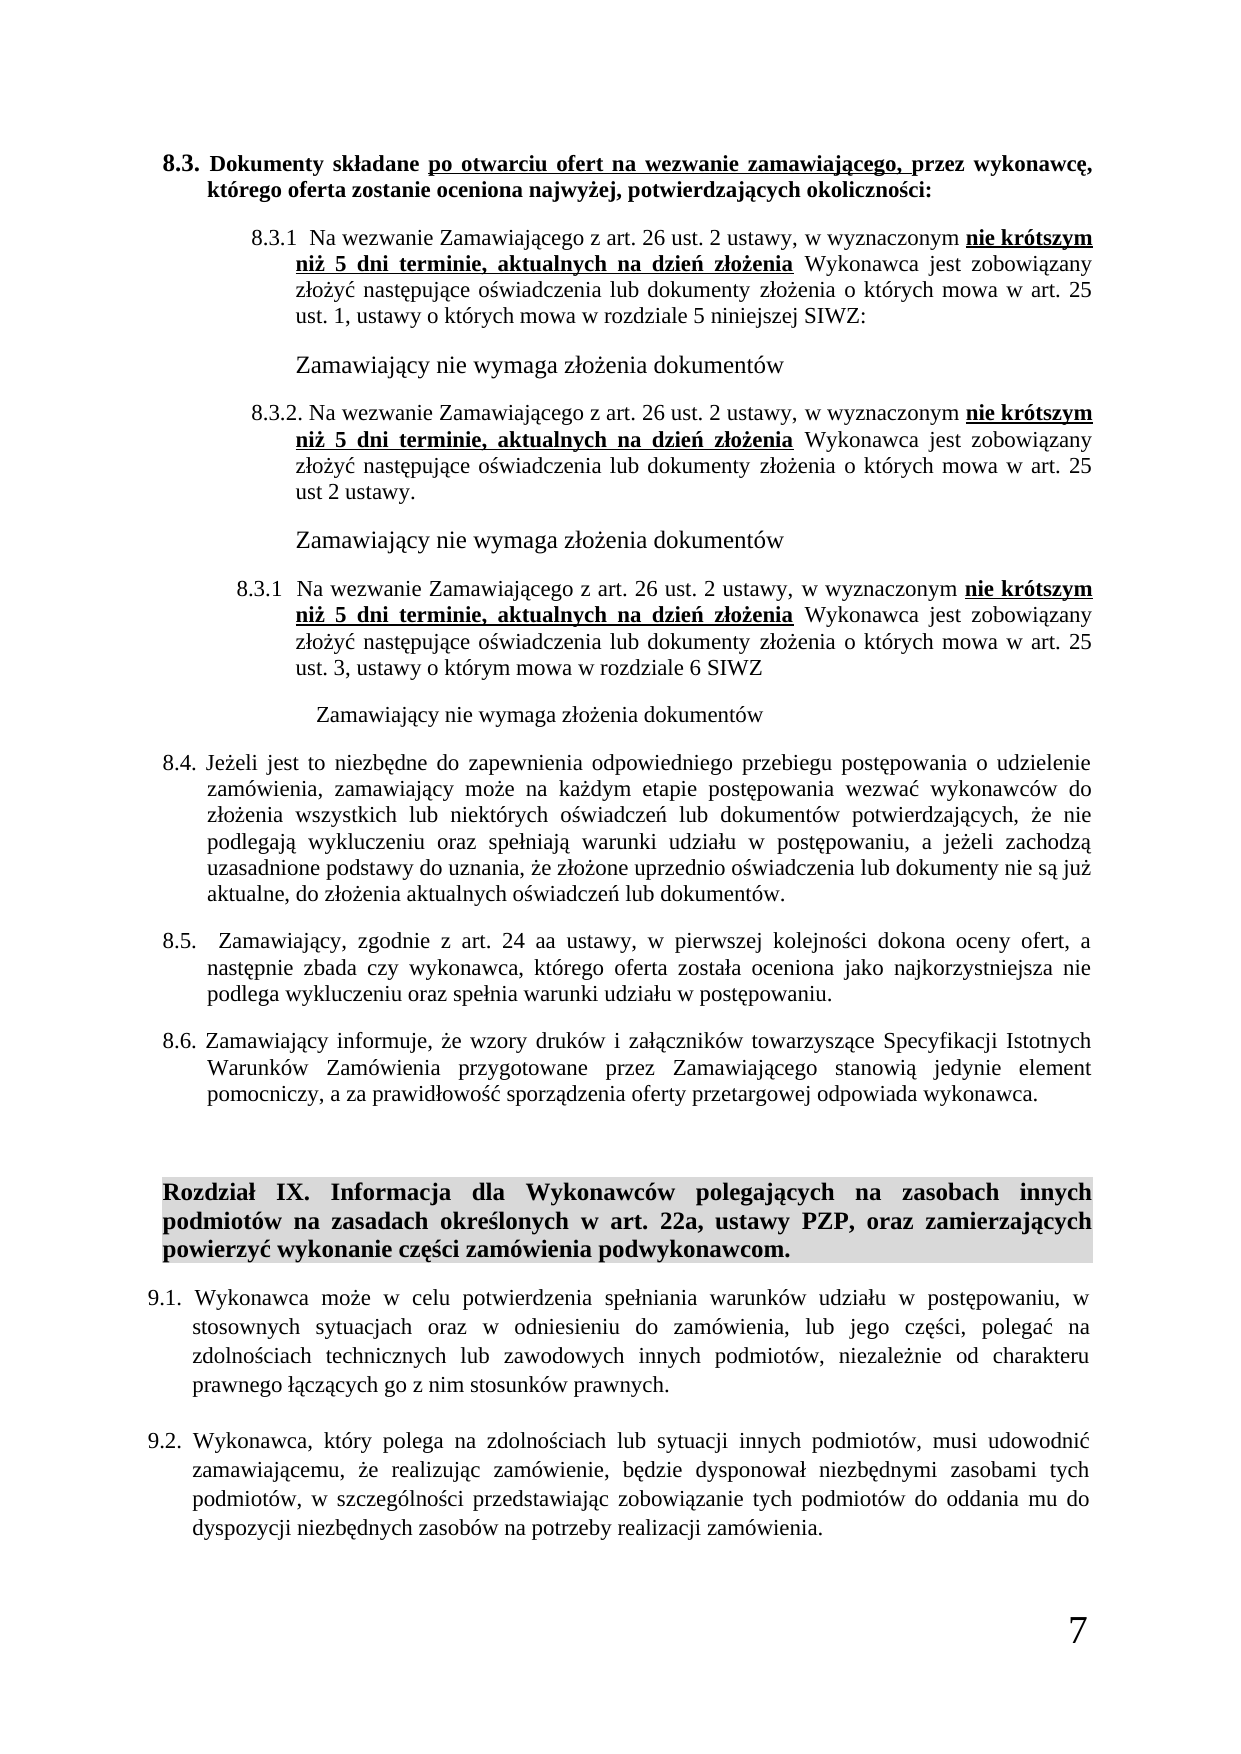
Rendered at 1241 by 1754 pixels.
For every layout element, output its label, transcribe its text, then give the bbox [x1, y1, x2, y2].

text 8.6. Zamawiający informuje, że wzory druków i załączników towarzyszące Specyfikacji Istotnych Warunków Zamówienia przygotowane przez Zamawiającego stanowią jedynie element pomocniczy, a za prawidłowość sporządzenia oferty przetargowej odpowiada wykonawca. [162, 1027, 1093, 1107]
text Zamawiający nie wymaga złożenia dokumentów [222, 526, 1093, 554]
text 8.3.2. Na wezwanie Zamawiającego z art. 26 ust. 2 ustawy, w wyznaczonym nie krótszym niż 5 dni terminie, aktualnych na dzień złożenia Wykonawca jest zobowiązany złożyć następujące oświadczenia lub dokumenty złożenia o których mowa w art. 25 ust 2 ustawy. [251, 399, 1093, 505]
text 9.2. Wykonawca, który polega na zdolnościach lub sytuacji innych podmiotów, musi udowodnić zamawiającemu, że realizując zamówienie, będzie dysponował niezbędnymi zasobami tych podmiotów, w szczególności przedstawiając zobowiązanie tych podmiotów do oddania mu do dyspozycji niezbędnych zasobów na potrzeby realizacji zamówienia. [148, 1427, 1091, 1540]
text 8.4. Jeżeli jest to niezbędne do zapewnienia odpowiedniego przebiegu postępowania o udzielenie zamówienia, zamawiający może na każdym etapie postępowania wezwać wykonawców do złożenia wszystkich lub niektórych oświadczeń lub dokumentów potwierdzających, że nie podlegają wykluczeniu oraz spełniają warunki udziału w postępowaniu, a jeżeli zachodzą uzasadnione podstawy do uznania, że złożone uprzednio oświadczenia lub dokumenty nie są już aktualne, do złożenia aktualnych oświadczeń lub dokumentów. [162, 749, 1093, 907]
text Zamawiający nie wymaga złożenia dokumentów [222, 350, 1093, 378]
text Rozdział IX. Informacja dla Wykonawców polegających na zasobach innych podmiotów na zasadach określonych w art. 22a, ustawy PZP, oraz zamierzających powierzyć wykonanie części zamówienia podwykonawcom. [162, 1177, 1093, 1263]
text 8.3. Dokumenty składane po otwarciu ofert na wezwanie zamawiającego, przez wykonawcę, którego oferta zostanie oceniona najwyżej, potwierdzających okoliczności: [162, 148, 1093, 203]
text 8.5. Zamawiający, zgodnie z art. 24 aa ustawy, w pierwszej kolejności dokona oceny ofert, a następnie zbada czy wykonawca, którego oferta została oceniona jako najkorzystniejsza nie podlega wykluczeniu oraz spełnia warunki udziału w postępowaniu. [162, 928, 1093, 1007]
text Zamawiający nie wymaga złożenia dokumentów [251, 701, 1093, 728]
text 9.1. Wykonawca może w celu potwierdzenia spełniania warunków udziału w postępowaniu, w stosownych sytuacjach oraz w odniesieniu do zamówienia, lub jego części, polegać na zdolnościach technicznych lub zawodowych innych podmiotów, niezależnie od charakteru prawnego łączących go z nim stosunków prawnych. [148, 1284, 1091, 1397]
text 8.3.1 Na wezwanie Zamawiającego z art. 26 ust. 2 ustawy, w wyznaczonym nie krótszym niż 5 dni terminie, aktualnych na dzień złożenia Wykonawca jest zobowiązany złożyć następujące oświadczenia lub dokumenty złożenia o których mowa w art. 25 ust. 1, ustawy o których mowa w rozdziale 5 niniejszej SIWZ: [251, 223, 1093, 329]
text 8.3.1 Na wezwanie Zamawiającego z art. 26 ust. 2 ustawy, w wyznaczonym nie krótszym niż 5 dni terminie, aktualnych na dzień złożenia Wykonawca jest zobowiązany złożyć następujące oświadczenia lub dokumenty złożenia o których mowa w art. 25 ust. 3, ustawy o którym mowa w rozdziale 6 SIWZ [236, 575, 1093, 681]
